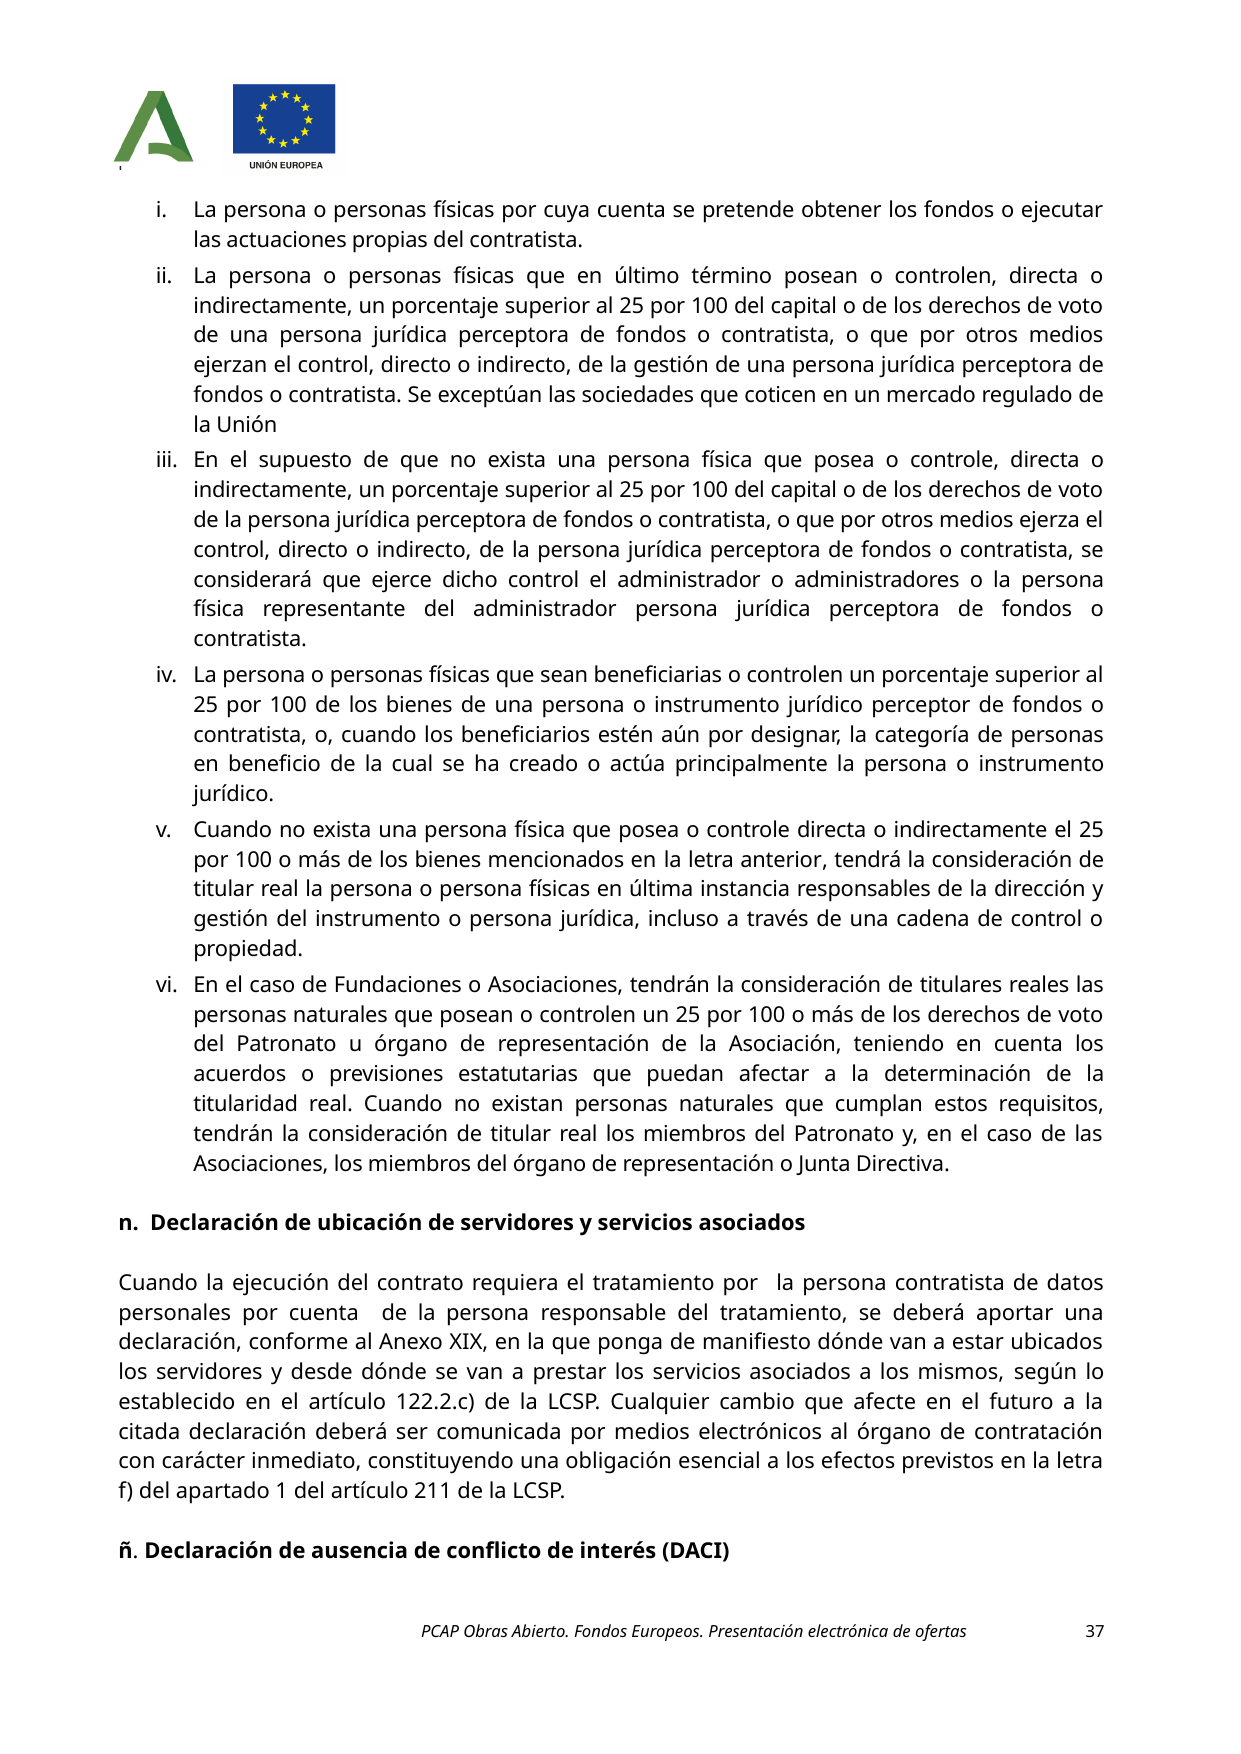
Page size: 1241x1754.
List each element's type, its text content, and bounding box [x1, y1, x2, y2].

list En el caso de Fundaciones o Asociaciones, tendrán la consideración de titulares reales las personas naturales que posean o controlen un 25 por 100 o más de los derechos de voto del Patronato u órgano de representación de la Asociación, teniendo en cuenta los acuerdos o previsiones estatutarias que puedan afectar a la determinación de la titularidad real. Cuando no existan personas naturales que cumplan estos requisitos, tendrán la consideración de titular real los miembros del Patronato y, en el caso de las Asociaciones, los miembros del órgano de representación o Junta Directiva. [156, 969, 1104, 1177]
text n. Declaración de ubicación de servidores y servicios asociados [118, 1207, 1104, 1237]
picture [109, 86, 198, 166]
text Cuando la ejecución del contrato requiera el tratamiento por la persona contratista de datos personales por cuenta de la persona responsable del tratamiento, se deberá aportar una declaración, conforme al Anexo XIX, en la que ponga de manifiesto dónde van a estar ubicados los servidores y desde dónde se van a prestar los servicios asociados a los mismos, según lo establecido en el artículo 122.2.c) de la LCSP. Cualquier cambio que afecte en el futuro a la citada declaración deberá ser comunicada por medios electrónicos al órgano de contratación con carácter inmediato, constituyendo una obligación esencial a los efectos previstos en la letra f) del apartado 1 del artículo 211 de la LCSP. [118, 1267, 1104, 1505]
text ñ. Declaración de ausencia de conflicto de interés (DACI) [118, 1535, 1104, 1564]
list La persona o personas físicas por cuya cuenta se pretende obtener los fondos o ejecutar las actuaciones propias del contratista. [156, 194, 1104, 254]
list La persona o personas físicas que en último término posean o controlen, directa o indirectamente, un porcentaje superior al 25 por 100 del capital o de los derechos de voto de una persona jurídica perceptora de fondos o contratista, o que por otros medios ejerzan el control, directo o indirecto, de la gestión de una persona jurídica perceptora de fondos o contratista. Se exceptúan las sociedades que coticen en un mercado regulado de la Unión [156, 260, 1104, 438]
picture [221, 78, 347, 176]
list La persona o personas físicas que sean beneficiarias o controlen un porcentaje superior al 25 por 100 de los bienes de una persona o instrumento jurídico perceptor de fondos o contratista, o, cuando los beneficiarios estén aún por designar, la categoría de personas en beneficio de la cual se ha creado o actúa principalmente la persona o instrumento jurídico. [156, 659, 1104, 808]
list Cuando no exista una persona física que posea o controle directa o indirectamente el 25 por 100 o más de los bienes mencionados en la letra anterior, tendrá la consideración de titular real la persona o persona físicas en última instancia responsables de la dirección y gestión del instrumento o persona jurídica, incluso a través de una cadena de control o propiedad. [156, 814, 1104, 963]
list En el supuesto de que no exista una persona física que posea o controle, directa o indirectamente, un porcentaje superior al 25 por 100 del capital o de los derechos de voto de la persona jurídica perceptora de fondos o contratista, o que por otros medios ejerza el control, directo o indirecto, de la persona jurídica perceptora de fondos o contratista, se considerará que ejerce dicho control el administrador o administradores o la persona física representante del administrador persona jurídica perceptora de fondos o contratista. [156, 444, 1104, 653]
